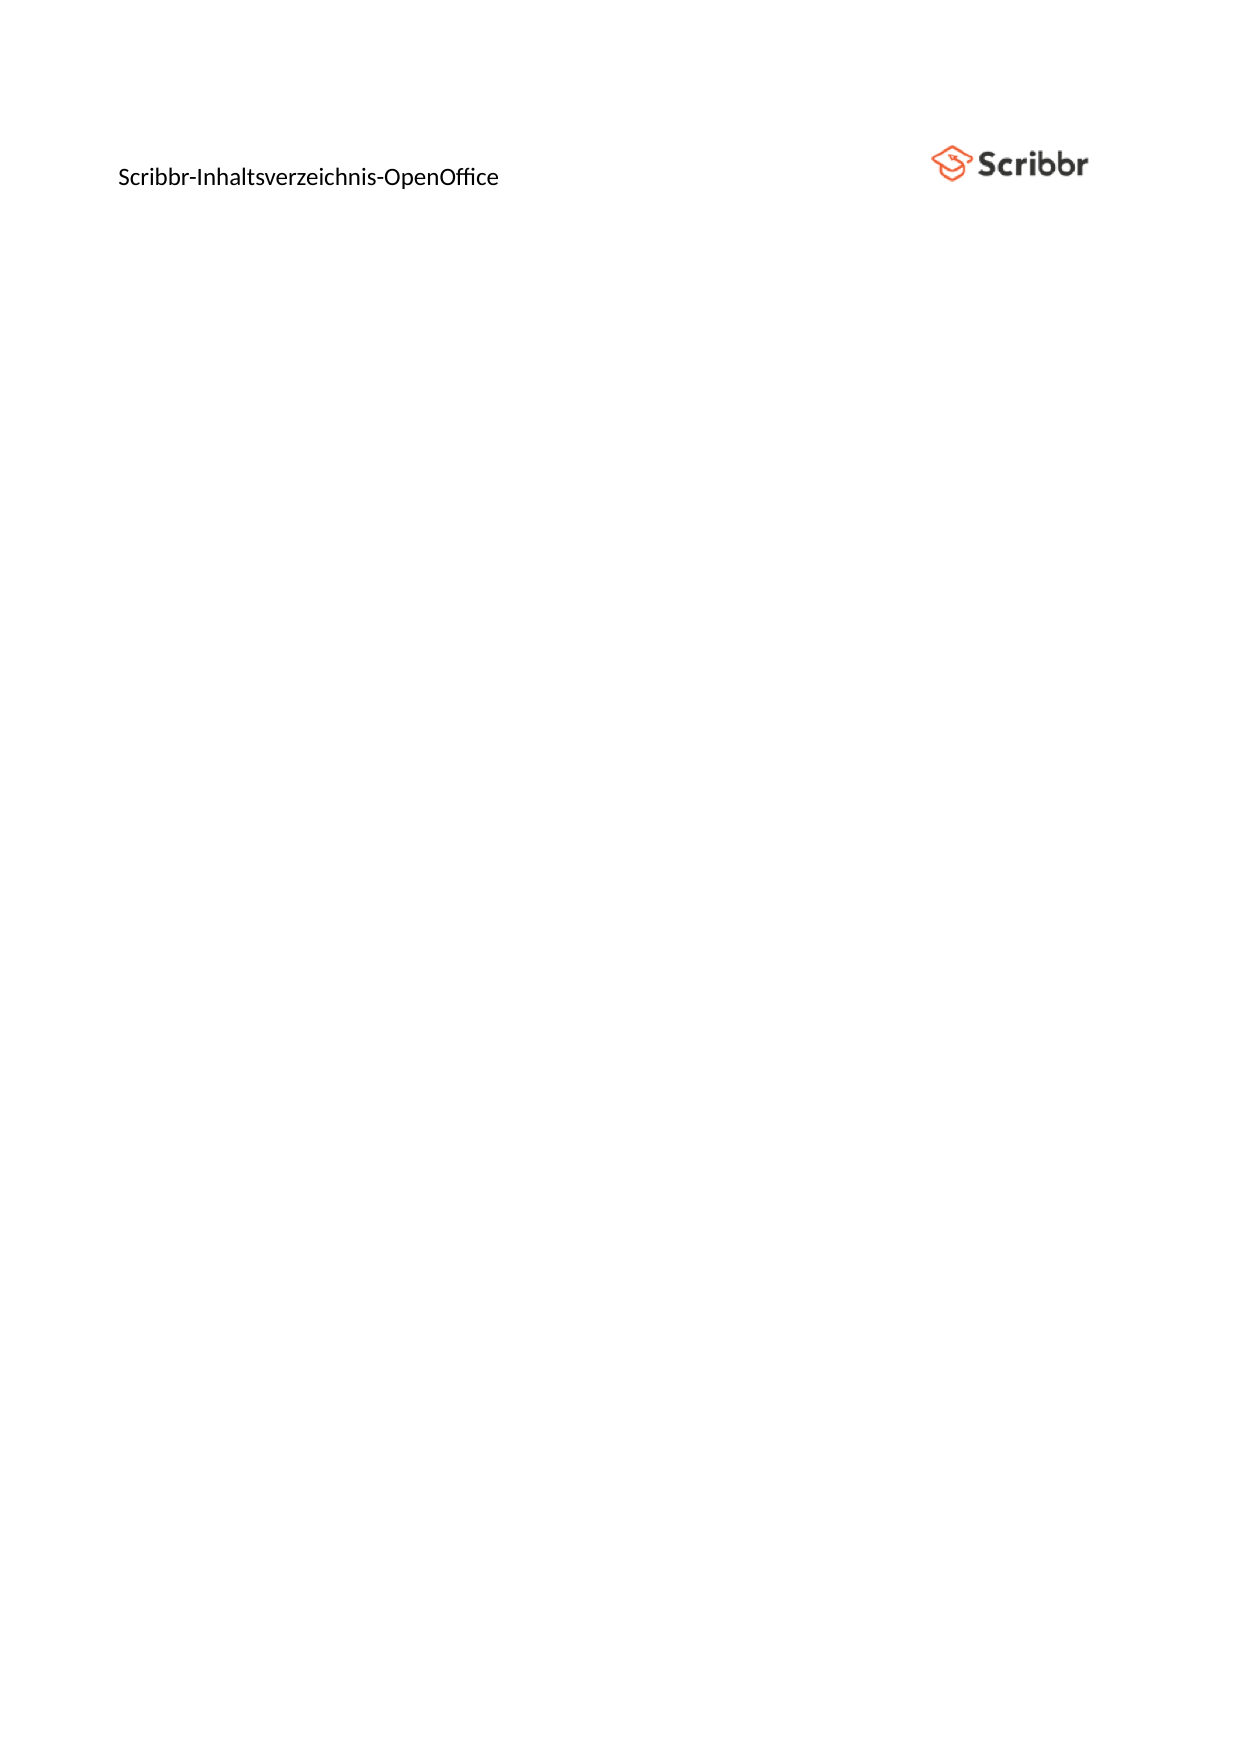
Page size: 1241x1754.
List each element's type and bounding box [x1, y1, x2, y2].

picture [906, 123, 1118, 188]
